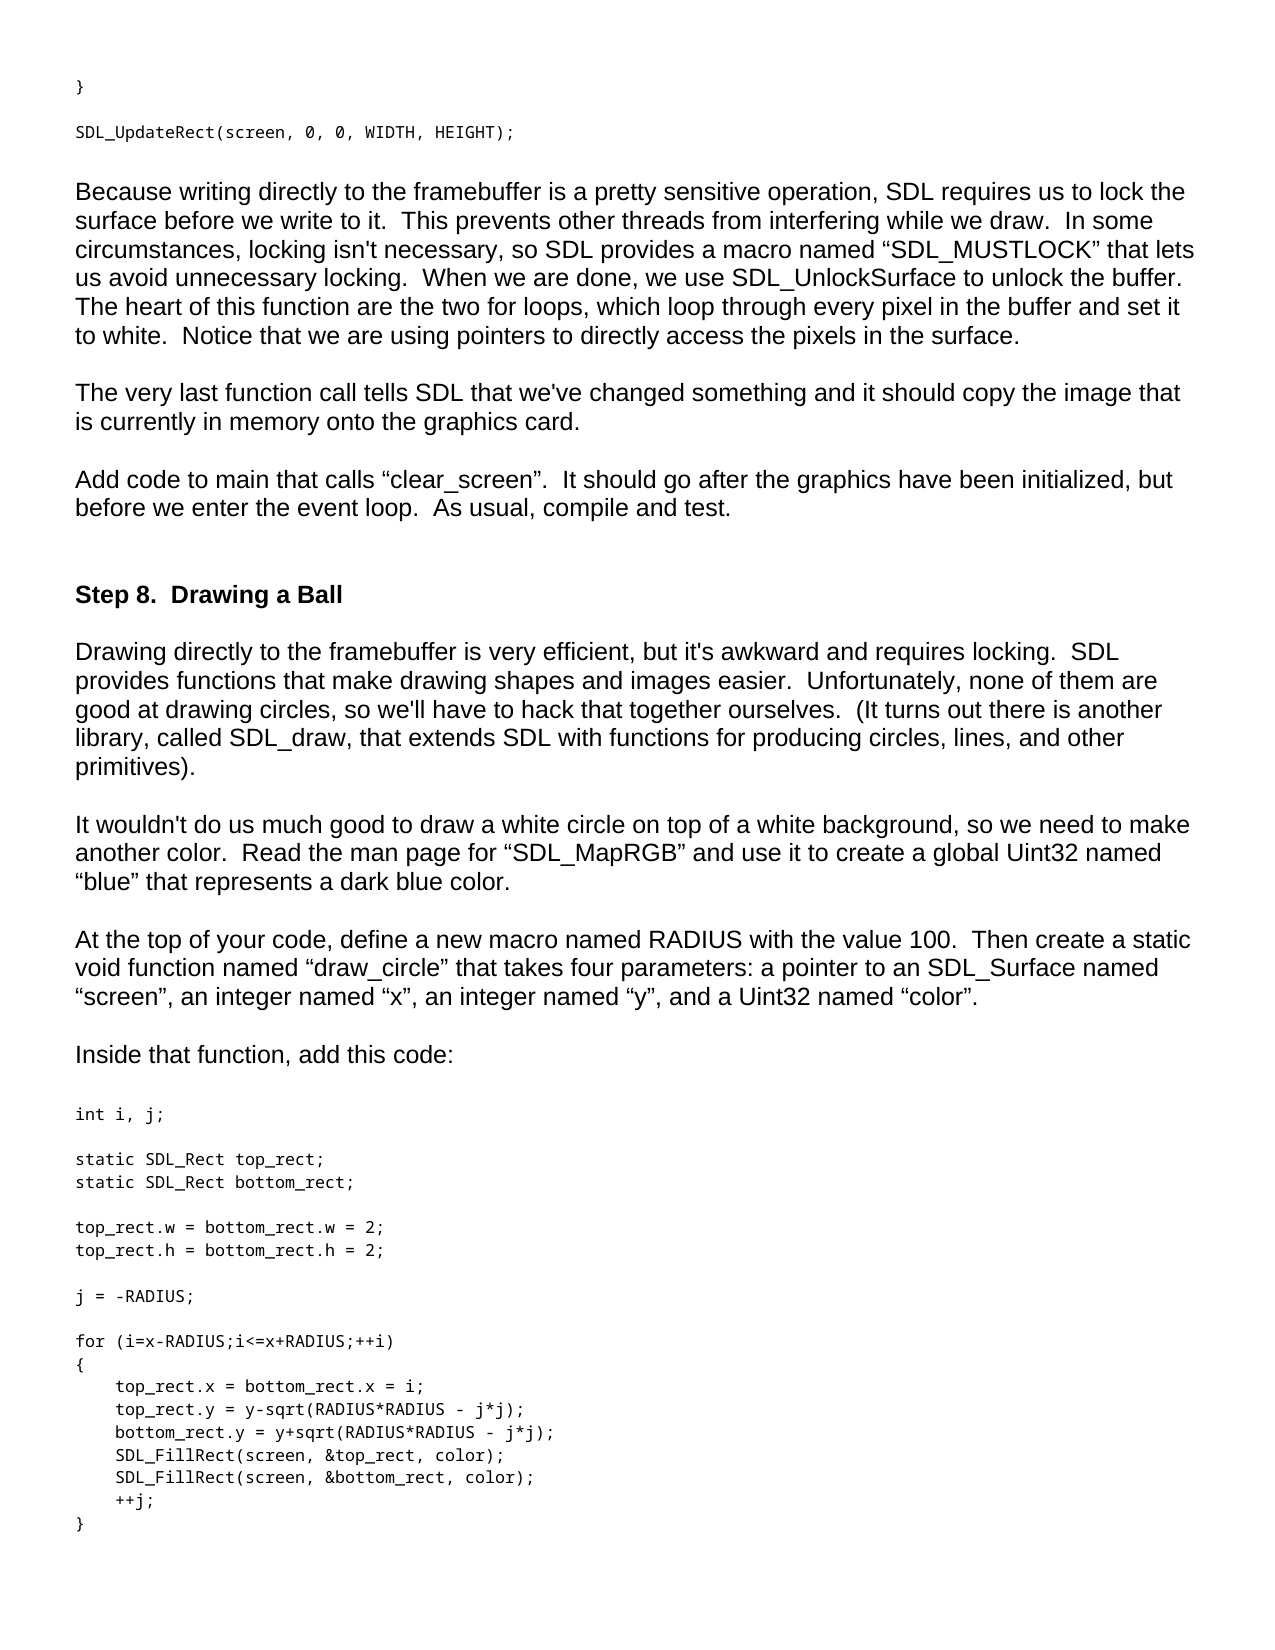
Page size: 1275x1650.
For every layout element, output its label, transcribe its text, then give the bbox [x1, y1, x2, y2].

text static SDL_Rect top_rect; [75, 1148, 1200, 1171]
text Inside that function, add this code: [75, 1040, 1200, 1068]
text Add code to main that calls “clear_screen”. It should go after the graphics have been initialized, but before we enter the event loop. As usual, compile and test. [75, 465, 1200, 522]
text SDL_UpdateRect(screen, 0, 0, WIDTH, HEIGHT); [75, 120, 1200, 143]
text { [75, 1352, 1200, 1375]
text int i, j; [75, 1102, 1200, 1125]
text j = -RADIUS; [75, 1284, 1200, 1307]
text static SDL_Rect bottom_rect; [75, 1171, 1200, 1193]
text Step 8. Drawing a Ball [75, 580, 1200, 608]
text SDL_FillRect(screen, &top_rect, color); [75, 1443, 1200, 1466]
text } [75, 75, 1200, 98]
text At the top of your code, define a new macro named RADIUS with the value 100. Then create a static void function named “draw_circle” that takes four parameters: a pointer to an SDL_Surface named “screen”, an integer named “x”, an integer named “y”, and a Uint32 named “color”. [75, 925, 1200, 1011]
text } [75, 1511, 1200, 1534]
text SDL_FillRect(screen, &bottom_rect, color); [75, 1466, 1200, 1488]
text The very last function call tells SDL that we've changed something and it should copy the image that is currently in memory onto the graphics card. [75, 378, 1200, 436]
text ++j; [75, 1488, 1200, 1511]
text for (i=x-RADIUS;i<=x+RADIUS;++i) [75, 1329, 1200, 1352]
text top_rect.w = bottom_rect.w = 2; [75, 1216, 1200, 1239]
text top_rect.x = bottom_rect.x = i; [75, 1375, 1200, 1398]
text Drawing directly to the framebuffer is very efficient, but it's awkward and requires locking. SDL provides functions that make drawing shapes and images easier. Unfortunately, none of them are good at drawing circles, so we'll have to hack that together ourselves. (It turns out there is another library, called SDL_draw, that extends SDL with functions for producing circles, lines, and other primitives). [75, 637, 1200, 781]
text Because writing directly to the framebuffer is a pretty sensitive operation, SDL requires us to lock the surface before we write to it. This prevents other threads from interfering while we draw. In some circumstances, locking isn't necessary, so SDL provides a macro named “SDL_MUSTLOCK” that lets us avoid unnecessary locking. When we are done, we use SDL_UnlockSurface to unlock the buffer. The heart of this function are the two for loops, which loop through every pixel in the buffer and set it to white. Notice that we are using pointers to directly access the pixels in the surface. [75, 177, 1200, 350]
text It wouldn't do us much good to draw a white circle on top of a white background, so we need to make another color. Read the man page for “SDL_MapRGB” and use it to create a global Uint32 named “blue” that represents a dark blue color. [75, 810, 1200, 896]
text bottom_rect.y = y+sqrt(RADIUS*RADIUS - j*j); [75, 1420, 1200, 1443]
text top_rect.y = y-sqrt(RADIUS*RADIUS - j*j); [75, 1398, 1200, 1420]
text top_rect.h = bottom_rect.h = 2; [75, 1239, 1200, 1261]
